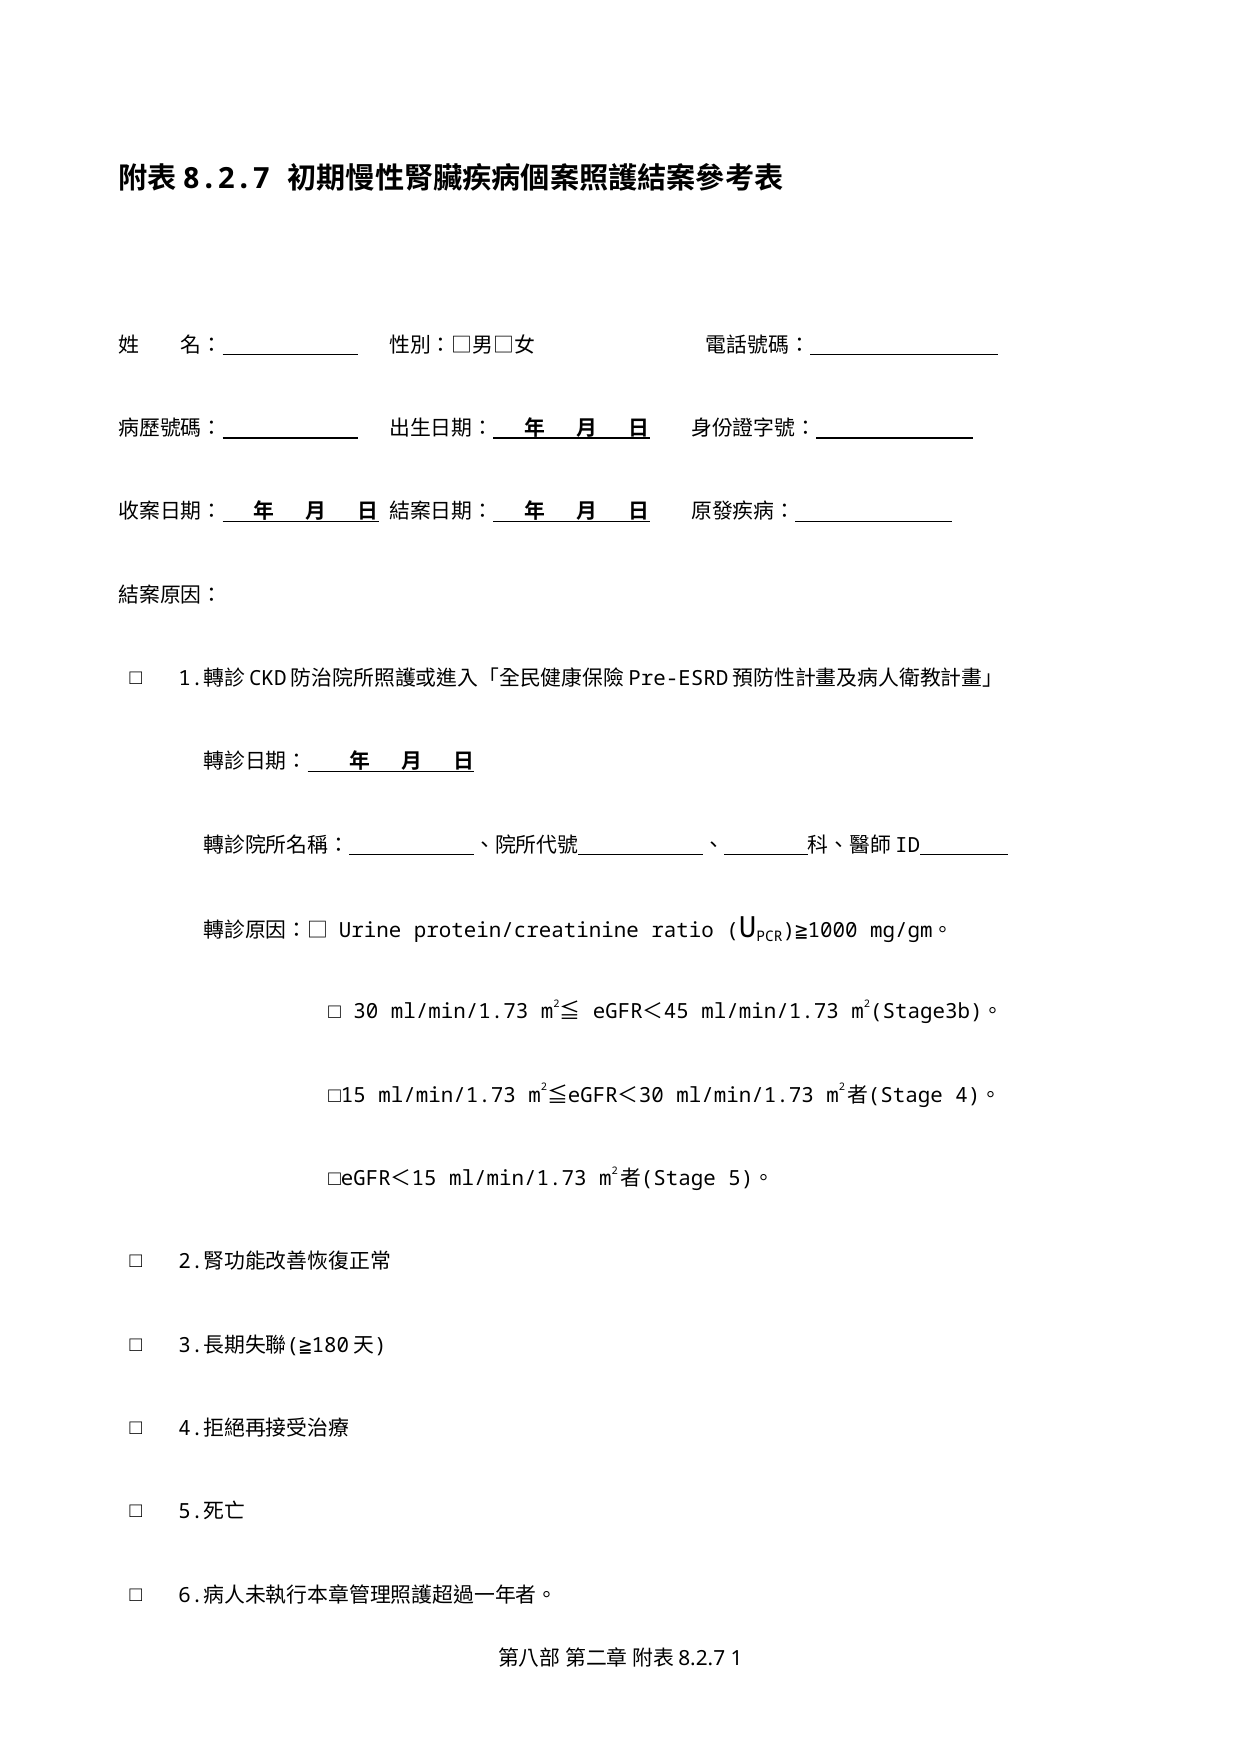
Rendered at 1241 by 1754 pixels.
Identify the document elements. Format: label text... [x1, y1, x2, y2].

table_cell □ □ [118, 1208, 167, 1374]
text 病歷號碼： 出生日期： 年 月 日 身份證字號： [118, 385, 1122, 447]
subtitle 附表8.2.7 初期慢性腎臟疾病個案照護結案參考表 [118, 135, 1122, 197]
table_cell 5.死亡 6.病人未執行本章管理照護超過一年者。 [167, 1458, 1144, 1624]
text 收案日期： 年 月 日 結案日期： 年 月 日 原發疾病： [118, 468, 1122, 531]
table_header 1.轉診CKD防治院所照護或進入「全民健康保險Pre-ESRD預防性計畫及病人衛教計畫」 轉診日期： 年 月 日 轉診院所名稱： 、院所代號 、 科、醫師ID 轉診原因：□ Urine protein/creatinine ratio (UPCR)≧1000 mg/gm。 □ 30 ml/min/1.73 m2≦ eGFR＜45 ml/min/1.73 m2(Stage3b)。 □15 ml/min/1.73 m2≦eGFR＜30 ml/min/1.73 m2者(Stage 4)。 □eGFR＜15 ml/min/1.73 m2者(Stage 5)。 [167, 624, 1144, 1208]
table_cell 2.腎功能改善恢復正常 3.長期失聯(≧180天) [167, 1208, 1144, 1374]
table_cell 4.拒絕再接受治療 [167, 1374, 1144, 1458]
table_cell □ □ [118, 1458, 167, 1624]
table_cell □ [118, 1374, 167, 1458]
text 結案原因： [118, 551, 1149, 614]
table_header □ [118, 624, 167, 1208]
text 姓 名： 性別：□男□女 電話號碼： [118, 301, 1122, 364]
